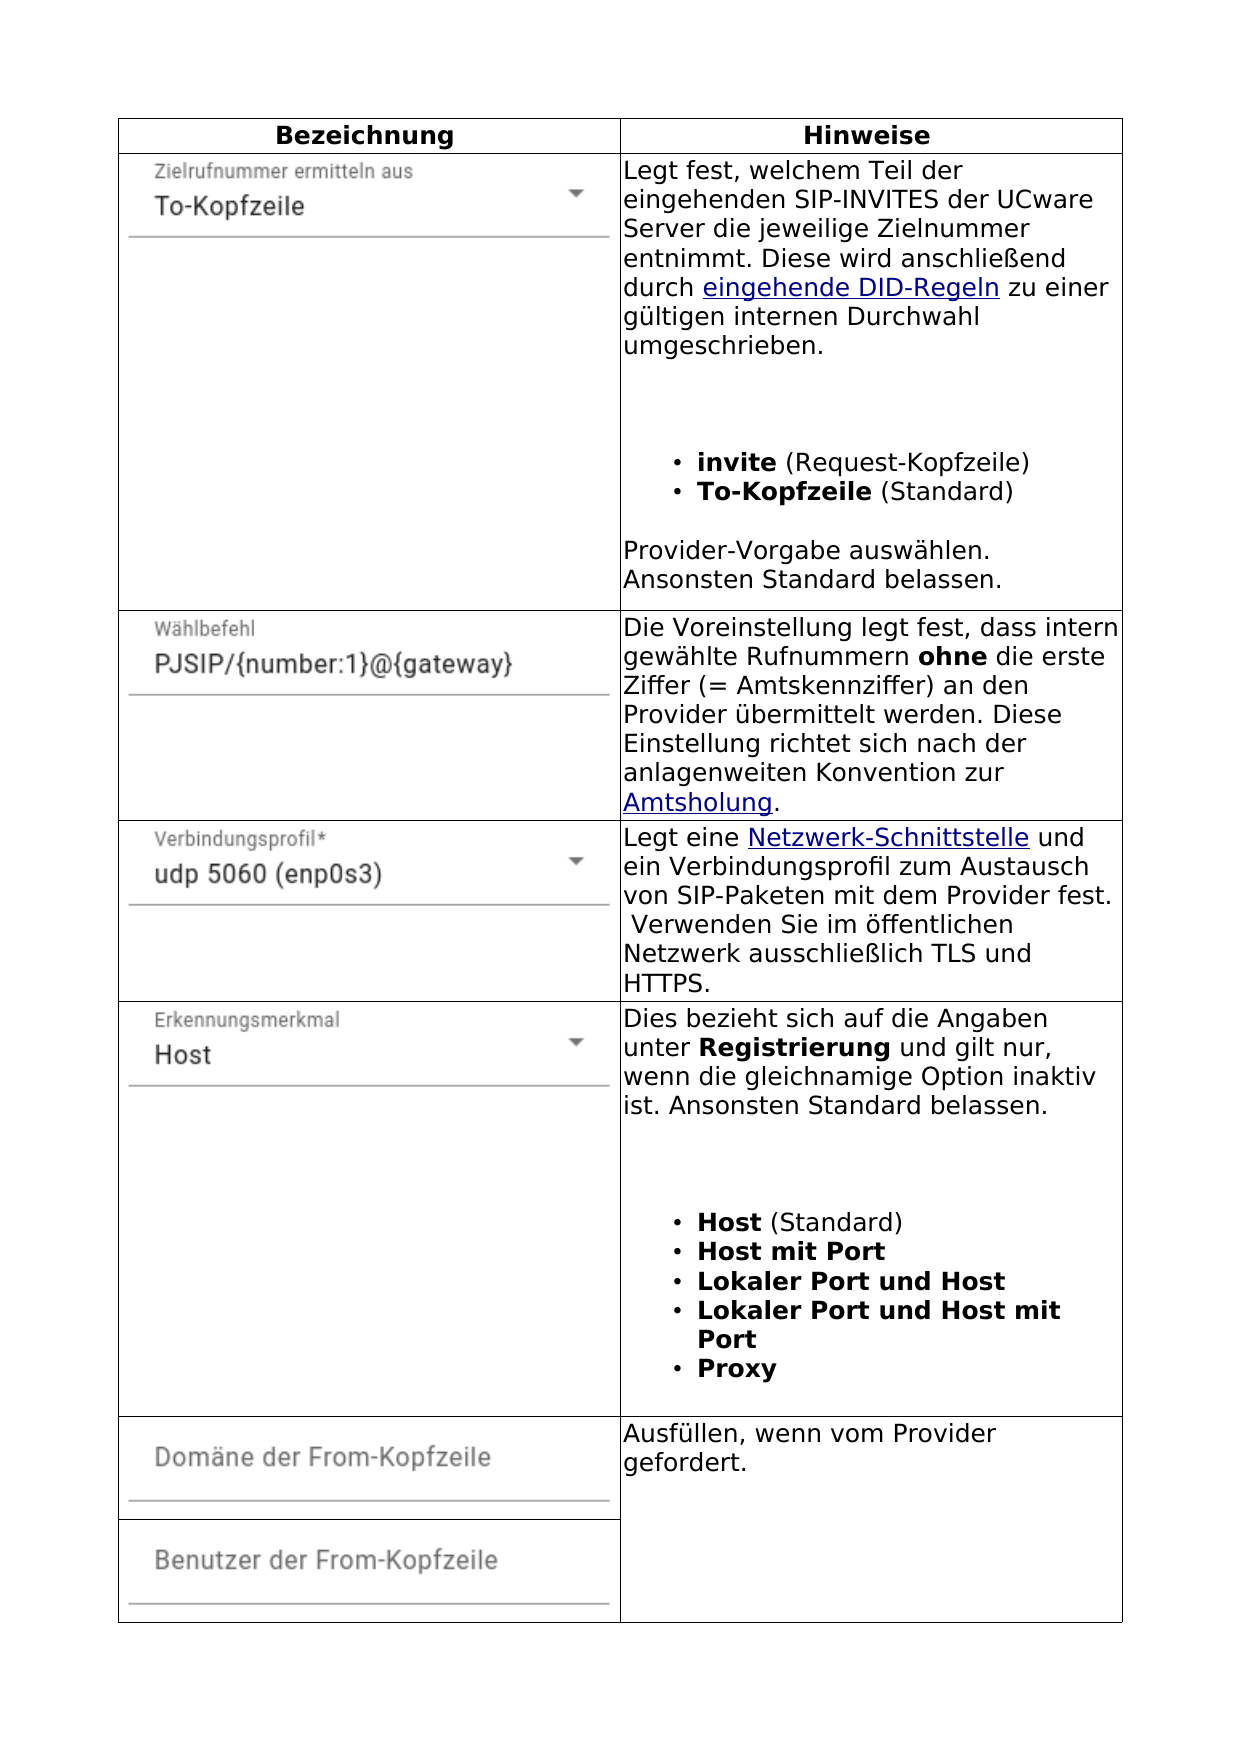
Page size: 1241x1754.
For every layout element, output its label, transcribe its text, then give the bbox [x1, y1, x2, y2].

table_cell Die Voreinstellung legt fest, dass intern gewählte Rufnummern ohne die erste Ziffer (= Amtskennziffer) an den Provider übermittelt werden. Diese Einstellung richtet sich nach der anlagenweiten Konvention zur Amtsholung. [621, 611, 1122, 820]
table_cell [119, 1520, 620, 1622]
table_cell Ausfüllen, wenn vom Provider gefordert. [621, 1417, 1122, 1622]
table_cell [119, 611, 620, 820]
table_cell Legt fest, welchem Teil der eingehenden SIP-INVITES der UCware Server die jeweilige Zielnummer entnimmt. Diese wird anschließend durch eingehende DID-Regeln zu einer gültigen internen Durchwahl umgeschrieben. invite (Request-Kopfzeile) To-Kopfzeile (Standard) Provider-Vorgabe auswählen. Ansonsten Standard belassen. [621, 154, 1122, 610]
picture [121, 822, 618, 914]
picture [121, 1003, 618, 1095]
table_cell Dies bezieht sich auf die Angaben unter Registrierung und gilt nur, wenn die gleichnamige Option inaktiv ist. Ansonsten Standard belassen. Host (Standard) Host mit Port Lokaler Port und Host Lokaler Port und Host mit Port Proxy [621, 1002, 1122, 1416]
table_header Bezeichnung [119, 119, 620, 153]
picture [121, 1418, 618, 1510]
table_header Hinweise [621, 119, 1122, 153]
table_cell [119, 1002, 620, 1416]
picture [121, 612, 618, 704]
table_cell [119, 154, 620, 610]
table_cell [119, 821, 620, 1001]
table_cell [119, 1417, 620, 1519]
picture [121, 156, 618, 246]
picture [121, 1521, 618, 1613]
table_cell Legt eine Netzwerk-Schnittstelle und ein Verbindungsprofil zum Austausch von SIP-Paketen mit dem Provider fest. Verwenden Sie im öffentlichen Netzwerk ausschließlich TLS und HTTPS. [621, 821, 1122, 1001]
